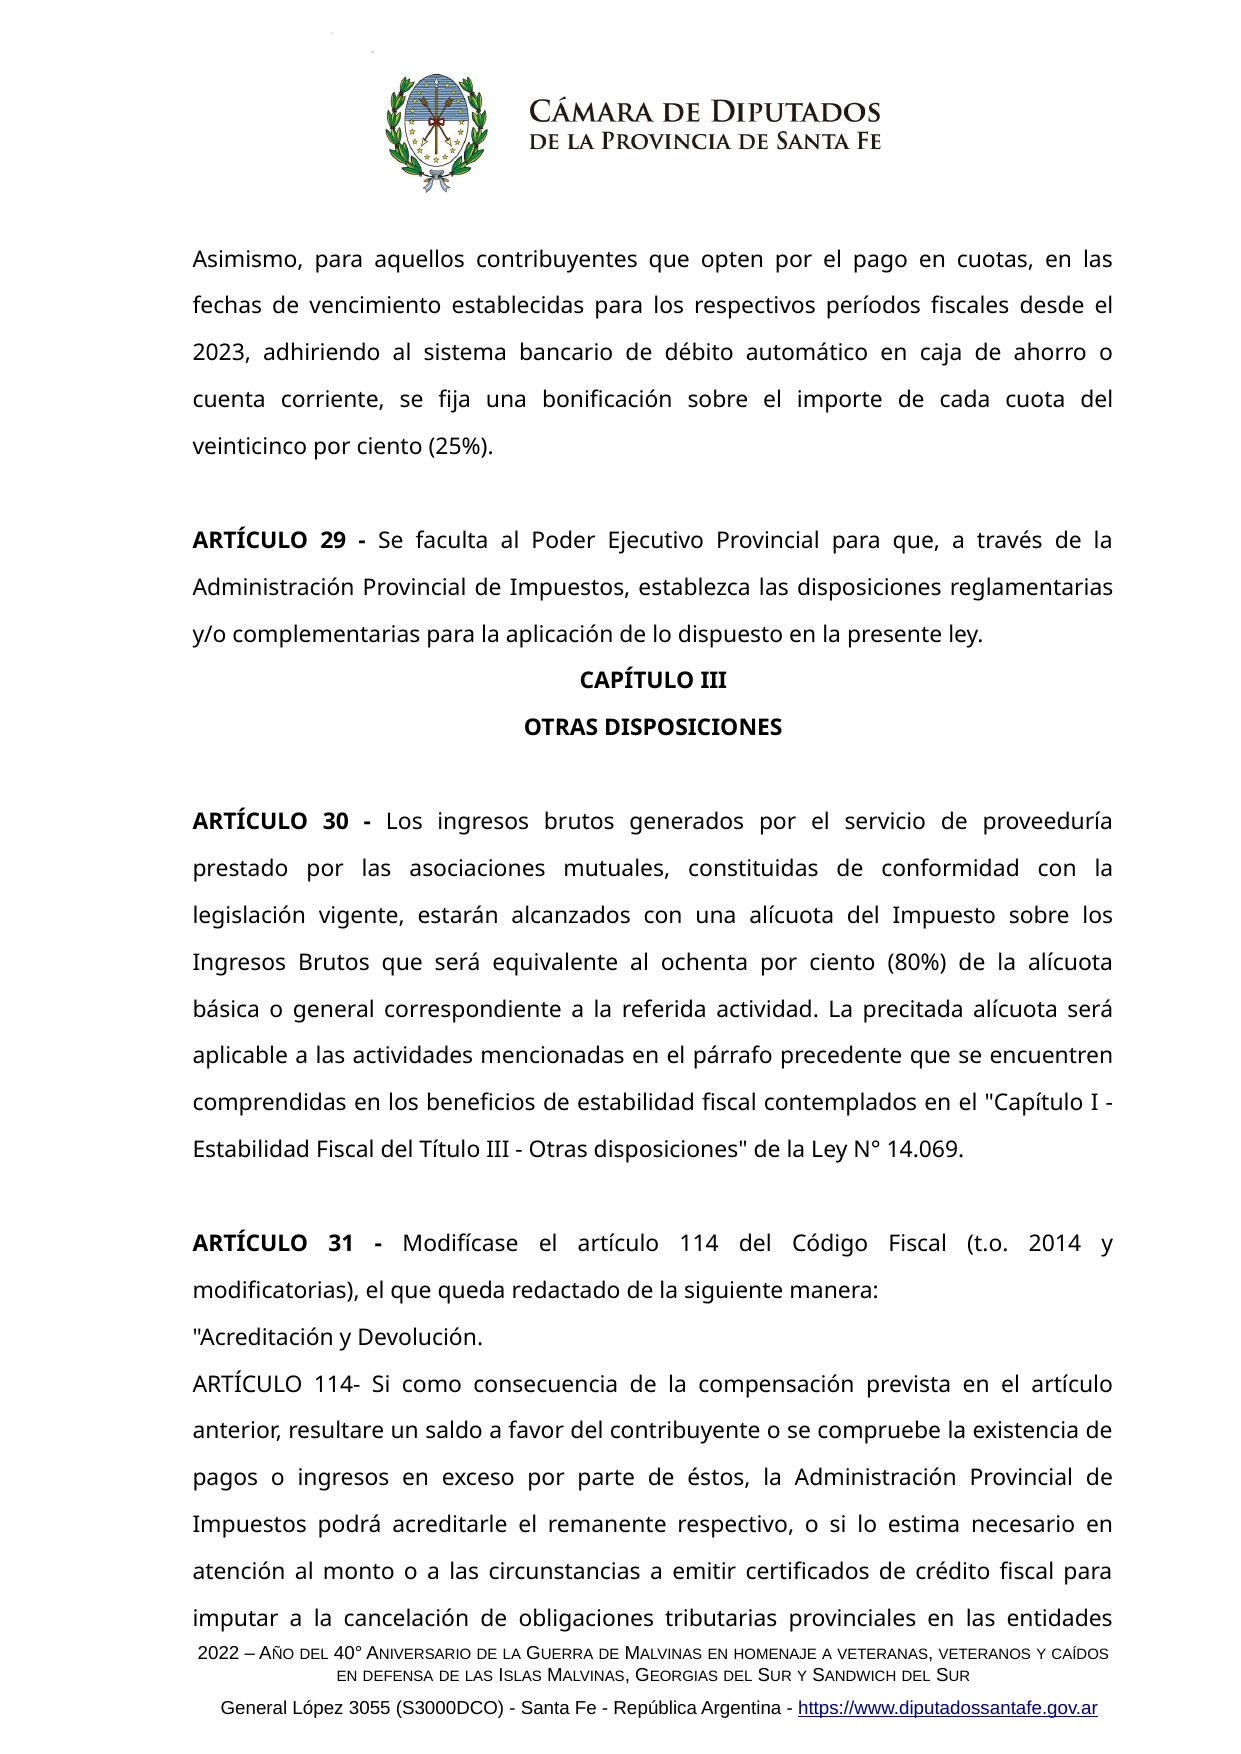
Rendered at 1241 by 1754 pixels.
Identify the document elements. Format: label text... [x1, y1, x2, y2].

picture [385, 74, 881, 197]
text CAPÍTULO III [192, 664, 1114, 696]
text ARTÍCULO 31 - Modifícase el artículo 114 del Código Fiscal (t.o. 2014 y modificatorias), el que queda redactado de la siguiente manera: [192, 1227, 1114, 1305]
text Asimismo, para aquellos contribuyentes que opten por el pago en cuotas, en las fechas de vencimiento establecidas para los respectivos períodos fiscales desde el 2023, adhiriendo al sistema bancario de débito automático en caja de ahorro o cuenta corriente, se fija una bonificación sobre el importe de cada cuota del veinticinco por ciento (25%). [192, 242, 1114, 461]
text "Acreditación y Devolución. [192, 1321, 1114, 1352]
text ARTÍCULO 114- Si como consecuencia de la compensación prevista en el artículo anterior, resultare un saldo a favor del contribuyente o se compruebe la existencia de pagos o ingresos en exceso por parte de éstos, la Administración Provincial de Impuestos podrá acreditarle el remanente respectivo, o si lo estima necesario en atención al monto o a las circunstancias a emitir certificados de crédito fiscal para imputar a la cancelación de obligaciones tributarias provinciales en las entidades [192, 1367, 1114, 1633]
text OTRAS DISPOSICIONES [192, 711, 1114, 742]
text ARTÍCULO 29 - Se faculta al Poder Ejecutivo Provincial para que, a través de la Administración Provincial de Impuestos, establezca las disposiciones reglamentarias y/o complementarias para la aplicación de lo dispuesto en la presente ley. [192, 524, 1114, 649]
text ARTÍCULO 30 - Los ingresos brutos generados por el servicio de proveeduría prestado por las asociaciones mutuales, constituidas de conformidad con la legislación vigente, estarán alcanzados con una alícuota del Impuesto sobre los Ingresos Brutos que será equivalente al ochenta por ciento (80%) de la alícuota básica o general correspondiente a la referida actividad. La precitada alícuota será aplicable a las actividades mencionadas en el párrafo precedente que se encuentren comprendidas en los beneficios de estabilidad fiscal contemplados en el "Capítulo I - Estabilidad Fiscal del Título III - Otras disposiciones" de la Ley N° 14.069. [192, 805, 1114, 1164]
